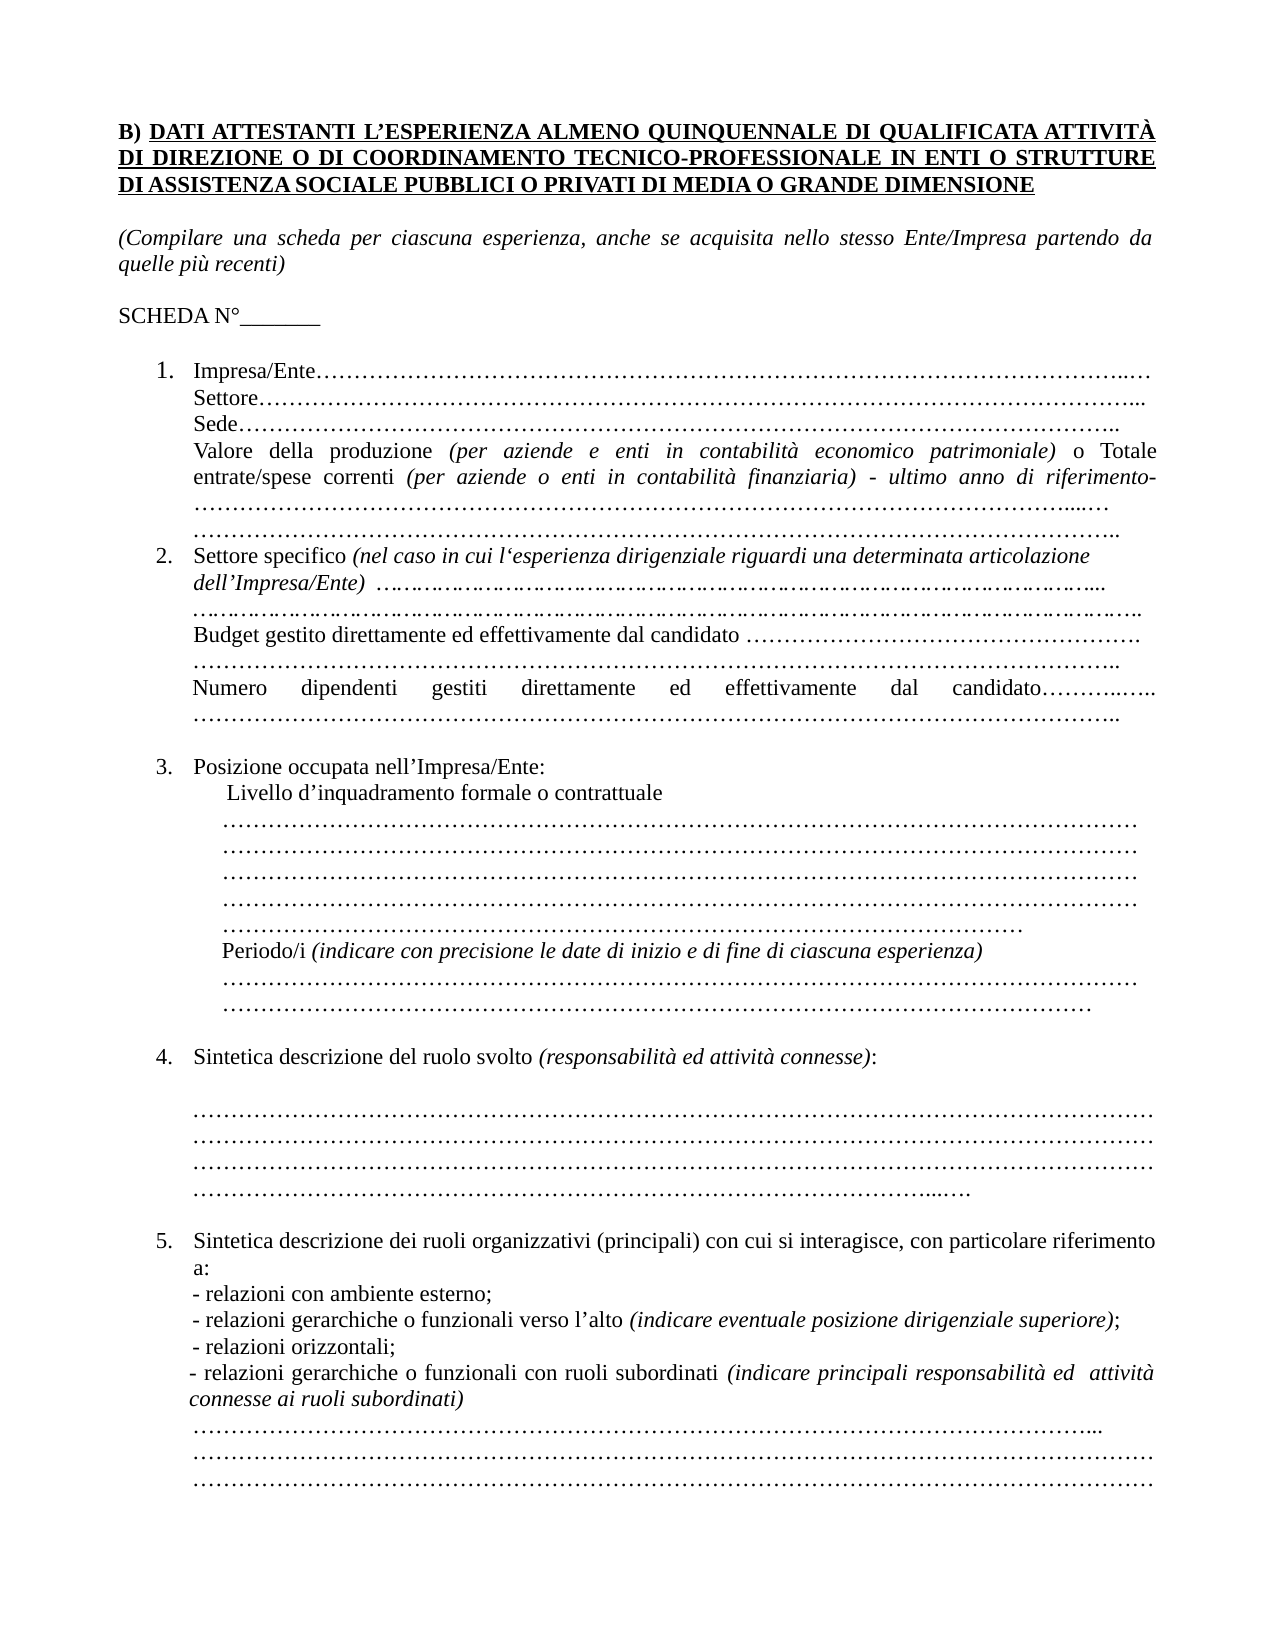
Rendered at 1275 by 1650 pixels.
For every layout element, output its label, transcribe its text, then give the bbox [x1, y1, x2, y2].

text B) DATI ATTESTANTI L’ESPERIENZA ALMENO QUINQUENNALE DI QUALIFICATA ATTIVITÀ DI DIREZIONE O DI COORDINAMENTO TECNICO-PROFESSIONALE IN ENTI O STRUTTURE DI ASSISTENZA SOCIALE PUBBLICI O PRIVATI DI MEDIA O GRANDE DIMENSIONE [118, 118, 1157, 197]
text ……………………………………………………………………………………………………………………………………………………………………………………………………………………………… [192, 1438, 1157, 1491]
list Sintetica descrizione del ruolo svolto (responsabilità ed attività connesse): [156, 1043, 1157, 1069]
list Impresa/Ente……………………………………………………………………………………………..… [156, 355, 1157, 384]
text Livello d’inquadramento formale o contrattuale [118, 779, 1157, 806]
text ………………………………………………………………………………………………………... [118, 1412, 1157, 1438]
text ……………………………………………………………………………………………………………………………………………………………………………………………………………………………………………………………………………………………………………………………………………………………………………………………………………………………………………………………………………………………………………………………………… [222, 806, 1157, 937]
list Settore……………………………………………………………………………………………………...Sede…………………………………………………………………………………………………….. Valore della produzione (per aziende e enti in contabilità economico patrimoniale) o Totale entrate/spese correnti (per aziende o enti in contabilità finanziaria) - ultimo anno di riferimento-……………………………………………………………………………………………………....… [156, 384, 1157, 516]
text ………………………………………………………………………………………………………….. [118, 516, 1157, 542]
text - relazioni gerarchiche o funzionali verso l’alto (indicare eventuale posizione dirigenziale superiore); [118, 1306, 1157, 1333]
list Posizione occupata nell’Impresa/Ente: [156, 753, 1157, 779]
text (Compilare una scheda per ciascuna esperienza, anche se acquisita nello stesso Ente/Impresa partendo da quelle più recenti) [118, 223, 1157, 276]
list Sintetica descrizione dei ruoli organizzativi (principali) con cui si interagisce, con particolare riferimento a: [156, 1227, 1157, 1280]
text - relazioni gerarchiche o funzionali con ruoli subordinati (indicare principali responsabilità ed attività connesse ai ruoli subordinati) [189, 1359, 1157, 1412]
text ……………………………………………………………………………………………………………………………………………………………………………………………………………… [222, 964, 1157, 1017]
text ……………………………………………………………………………………………………………………………………………………………………………………………………………………………………………………………………………………………………………………………………………………………………………………………………………………………………...…. [192, 1069, 1157, 1201]
list Settore specifico (nel caso in cui l‘esperienza dirigenziale riguardi una determinata articolazione dell’Impresa/Ente) ……………………………………………………………………………………………...…………………………………………………………………………………………………………………………..Budget gestito direttamente ed effettivamente dal candidato ……………………………………………. [156, 542, 1157, 648]
text ………………………………………………………………………………………………………….. [118, 648, 1157, 674]
text SCHEDA N°_______ [118, 303, 1157, 329]
text - relazioni orizzontali; [118, 1333, 1157, 1359]
text - relazioni con ambiente esterno; [118, 1280, 1157, 1306]
text Numero dipendenti gestiti direttamente ed effettivamente dal candidato………..….. ………………………………………………………………………………………………………….. [118, 674, 1157, 727]
text Periodo/i (indicare con precisione le date di inizio e di fine di ciascuna esperienza) [222, 937, 1157, 964]
